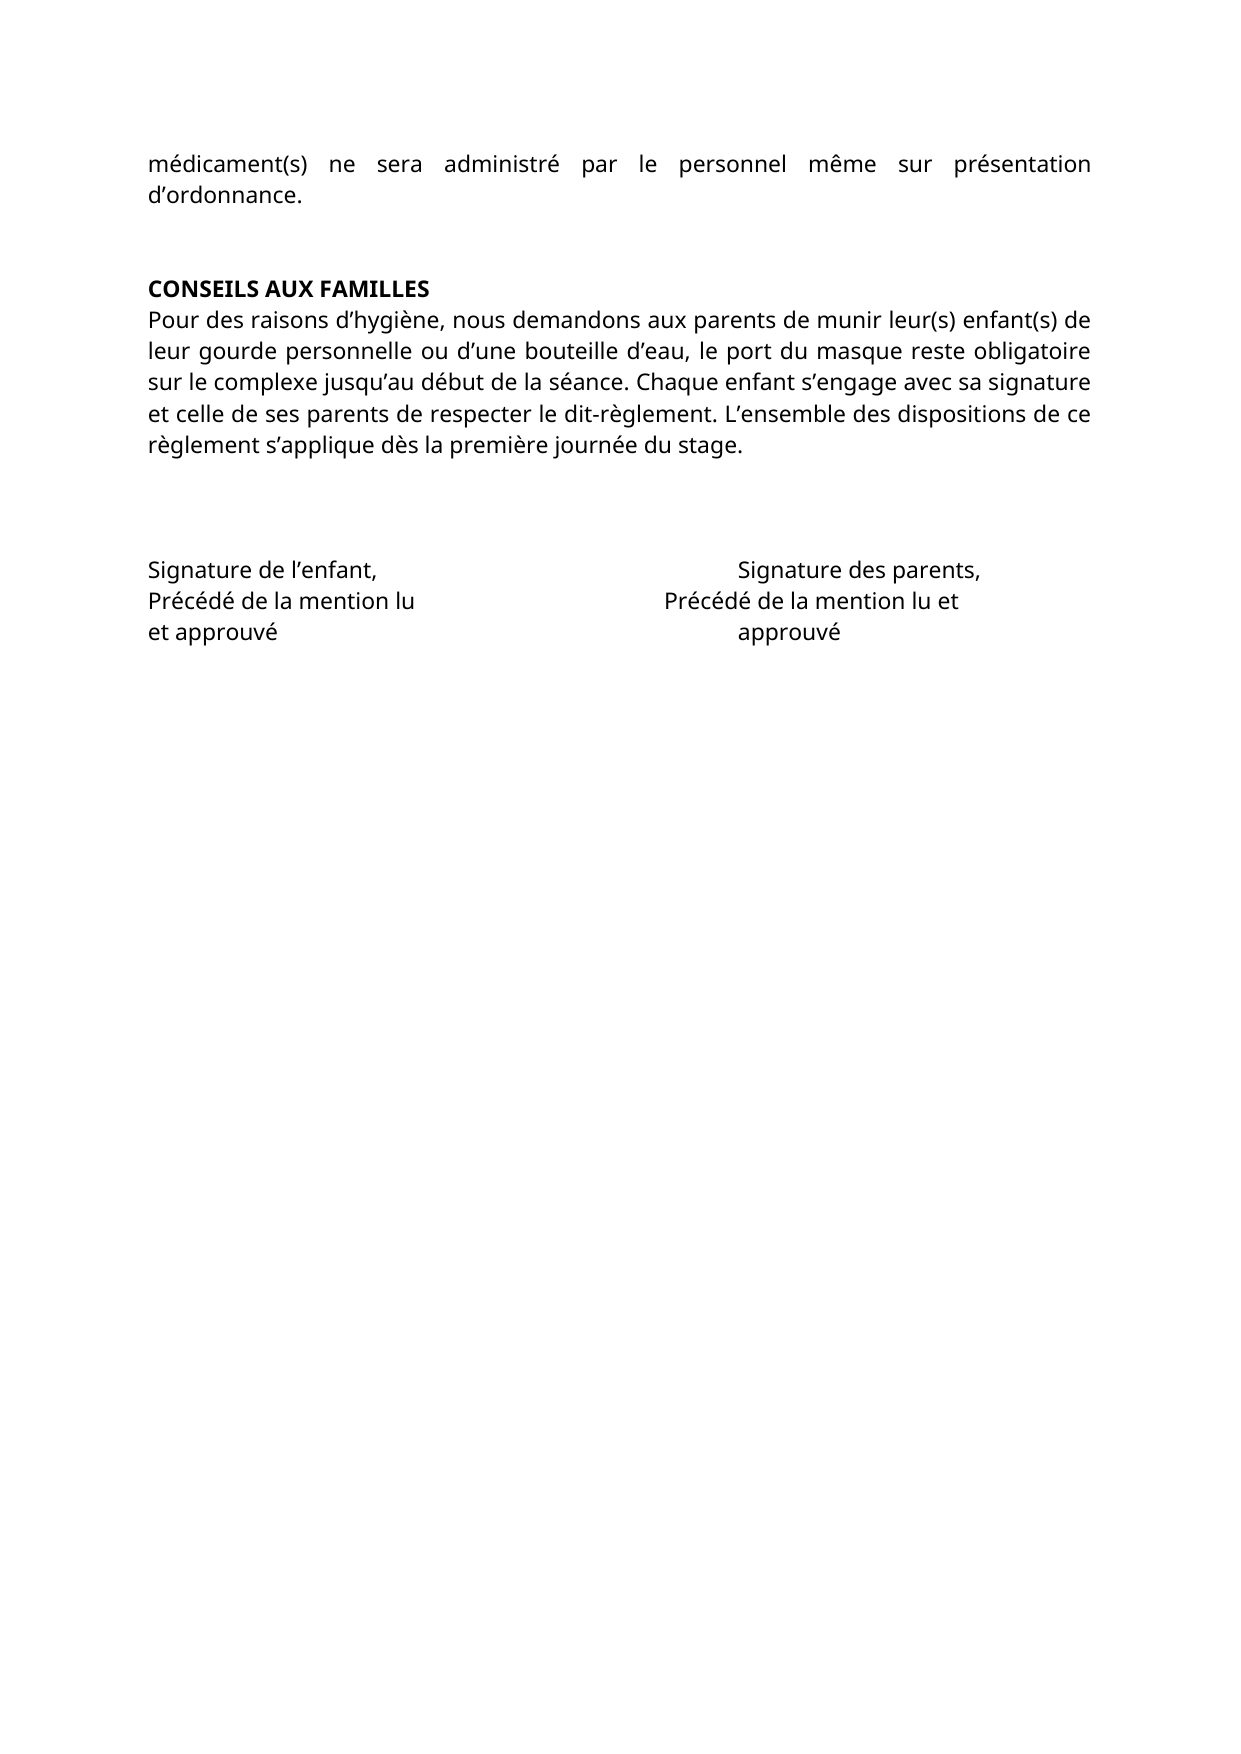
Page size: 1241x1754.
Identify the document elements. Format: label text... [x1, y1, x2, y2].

text CONSEILS AUX FAMILLES [148, 273, 1093, 304]
text Signature de l’enfant, Signature des parents, [148, 554, 1093, 585]
text médicament(s) ne sera administré par le personnel même sur présentation d’ordonnance. [148, 148, 1093, 210]
text et approuvé approuvé [148, 616, 1093, 648]
text Pour des raisons d’hygiène, nous demandons aux parents de munir leur(s) enfant(s) de leur gourde personnelle ou d’une bouteille d’eau, le port du masque reste obligatoire sur le complexe jusqu’au début de la séance. Chaque enfant s’engage avec sa signature et celle de ses parents de respecter le dit-règlement. L’ensemble des dispositions de ce règlement s’applique dès la première journée du stage. [148, 304, 1093, 460]
text Précédé de la mention lu Précédé de la mention lu et [148, 585, 1093, 616]
